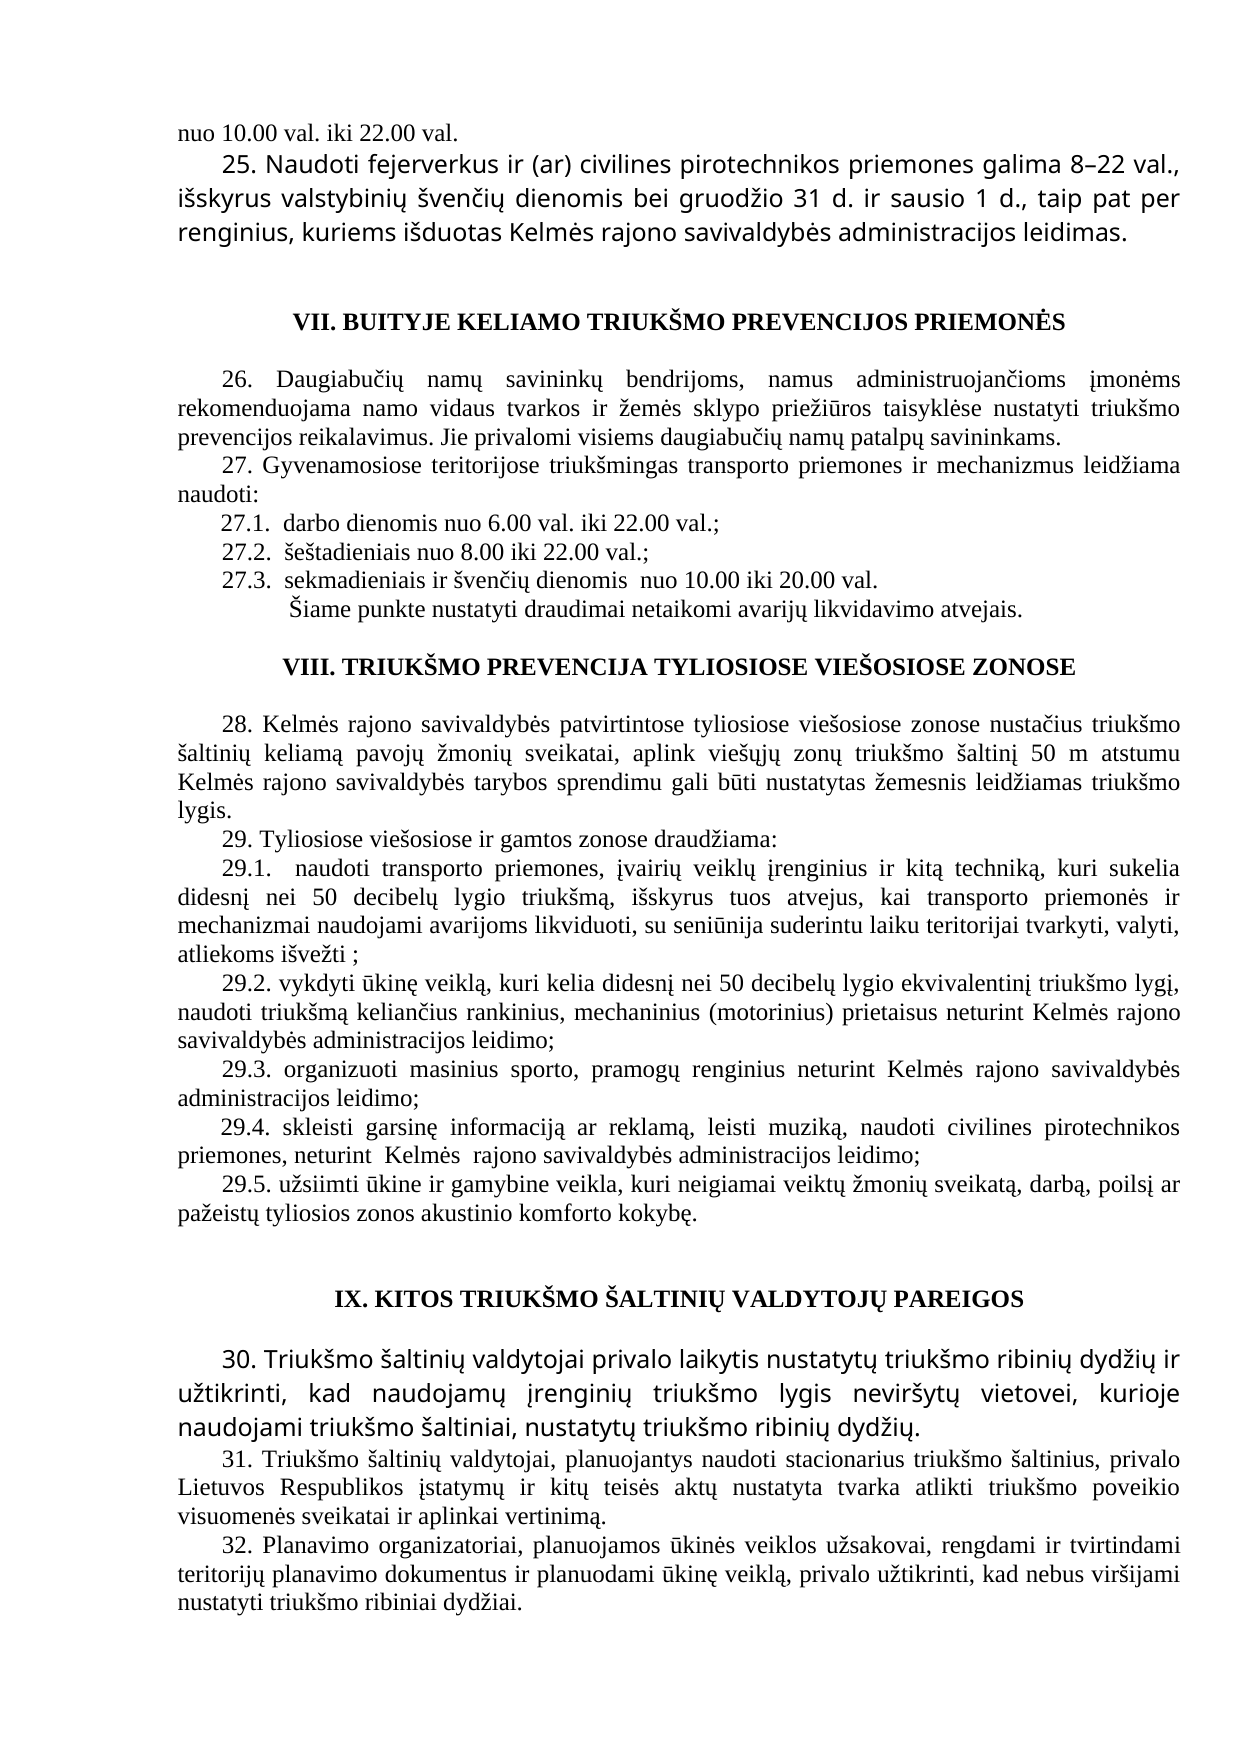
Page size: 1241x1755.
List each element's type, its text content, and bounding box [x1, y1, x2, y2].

text 29. Tyliosiose viešosiose ir gamtos zonose draudžiama: [222, 824, 1181, 853]
text 27.3. sekmadieniais ir švenčių dienomis nuo 10.00 iki 20.00 val. [222, 565, 1181, 594]
text 28. Kelmės rajono savivaldybės patvirtintose tyliosiose viešosiose zonose nustačius triukšmo šaltinių keliamą pavojų žmonių sveikatai, aplink viešųjų zonų triukšmo šaltinį 50 m atstumu Kelmės rajono savivaldybės tarybos sprendimu gali būti nustatytas žemesnis leidžiamas triukšmo lygis. [177, 709, 1181, 824]
text 26. Daugiabučių namų savininkų bendrijoms, namus administruojančioms įmonėms rekomenduojama namo vidaus tvarkos ir žemės sklypo priežiūros taisyklėse nustatyti triukšmo prevencijos reikalavimus. Jie privalomi visiems daugiabučių namų patalpų savininkams. [177, 364, 1181, 450]
text VII. BUITYJE KELIAMO TRIUKŠMO PREVENCIJOS PRIEMONĖS [177, 307, 1181, 335]
text 29.5. užsiimti ūkine ir gamybine veikla, kuri neigiamai veiktų žmonių sveikatą, darbą, poilsį ar pažeistų tyliosios zonos akustinio komforto kokybę. [177, 1169, 1181, 1227]
text 25. Naudoti fejerverkus ir (ar) civilines pirotechnikos priemones galima 8–22 val., išskyrus valstybinių švenčių dienomis bei gruodžio 31 d. ir sausio 1 d., taip pat per renginius, kuriems išduotas Kelmės rajono savivaldybės administracijos leidimas. [177, 147, 1181, 249]
text 29.3. organizuoti masinius sporto, pramogų renginius neturint Kelmės rajono savivaldybės administracijos leidimo; [177, 1054, 1181, 1112]
text 30. Triukšmo šaltinių valdytojai privalo laikytis nustatytų triukšmo ribinių dydžių ir užtikrinti, kad naudojamų įrenginių triukšmo lygis neviršytų vietovei, kurioje naudojami triukšmo šaltiniai, nustatytų triukšmo ribinių dydžių. [177, 1342, 1181, 1444]
text 29.2. vykdyti ūkinę veiklą, kuri kelia didesnį nei 50 decibelų lygio ekvivalentinį triukšmo lygį, naudoti triukšmą keliančius rankinius, mechaninius (motorinius) prietaisus neturint Kelmės rajono savivaldybės administracijos leidimo; [177, 968, 1181, 1054]
text 31. Triukšmo šaltinių valdytojai, planuojantys naudoti stacionarius triukšmo šaltinius, privalo Lietuvos Respublikos įstatymų ir kitų teisės aktų nustatyta tvarka atlikti triukšmo poveikio visuomenės sveikatai ir aplinkai vertinimą. [177, 1444, 1181, 1530]
text 27.1. darbo dienomis nuo 6.00 val. iki 22.00 val.; [220, 508, 1181, 537]
text 27.2. šeštadieniais nuo 8.00 iki 22.00 val.; [222, 537, 1181, 565]
text 29.1. naudoti transporto priemones, įvairių veiklų įrenginius ir kitą techniką, kuri sukelia didesnį nei 50 decibelų lygio triukšmą, išskyrus tuos atvejus, kai transporto priemonės ir mechanizmai naudojami avarijoms likviduoti, su seniūnija suderintu laiku teritorijai tvarkyti, valyti, atliekoms išvežti ; [177, 853, 1181, 968]
text 29.4. skleisti garsinę informaciją ar reklamą, leisti muziką, naudoti civilines pirotechnikos priemones, neturint Kelmės rajono savivaldybės administracijos leidimo; [177, 1112, 1181, 1169]
text Šiame punkte nustatyti draudimai netaikomi avarijų likvidavimo atvejais. [289, 594, 1181, 623]
text VIII. TRIUKŠMO PREVENCIJA TYLIOSIOSE VIEŠOSIOSE ZONOSE [177, 652, 1181, 680]
text IX. KITOS TRIUKŠMO ŠALTINIŲ VALDYTOJŲ PAREIGOS [177, 1284, 1181, 1313]
text nuo 10.00 val. iki 22.00 val. [177, 118, 1181, 147]
text 32. Planavimo organizatoriai, planuojamos ūkinės veiklos užsakovai, rengdami ir tvirtindami teritorijų planavimo dokumentus ir planuodami ūkinę veiklą, privalo užtikrinti, kad nebus viršijami nustatyti triukšmo ribiniai dydžiai. [177, 1530, 1181, 1616]
text 27. Gyvenamosiose teritorijose triukšmingas transporto priemones ir mechanizmus leidžiama naudoti: [177, 450, 1181, 508]
